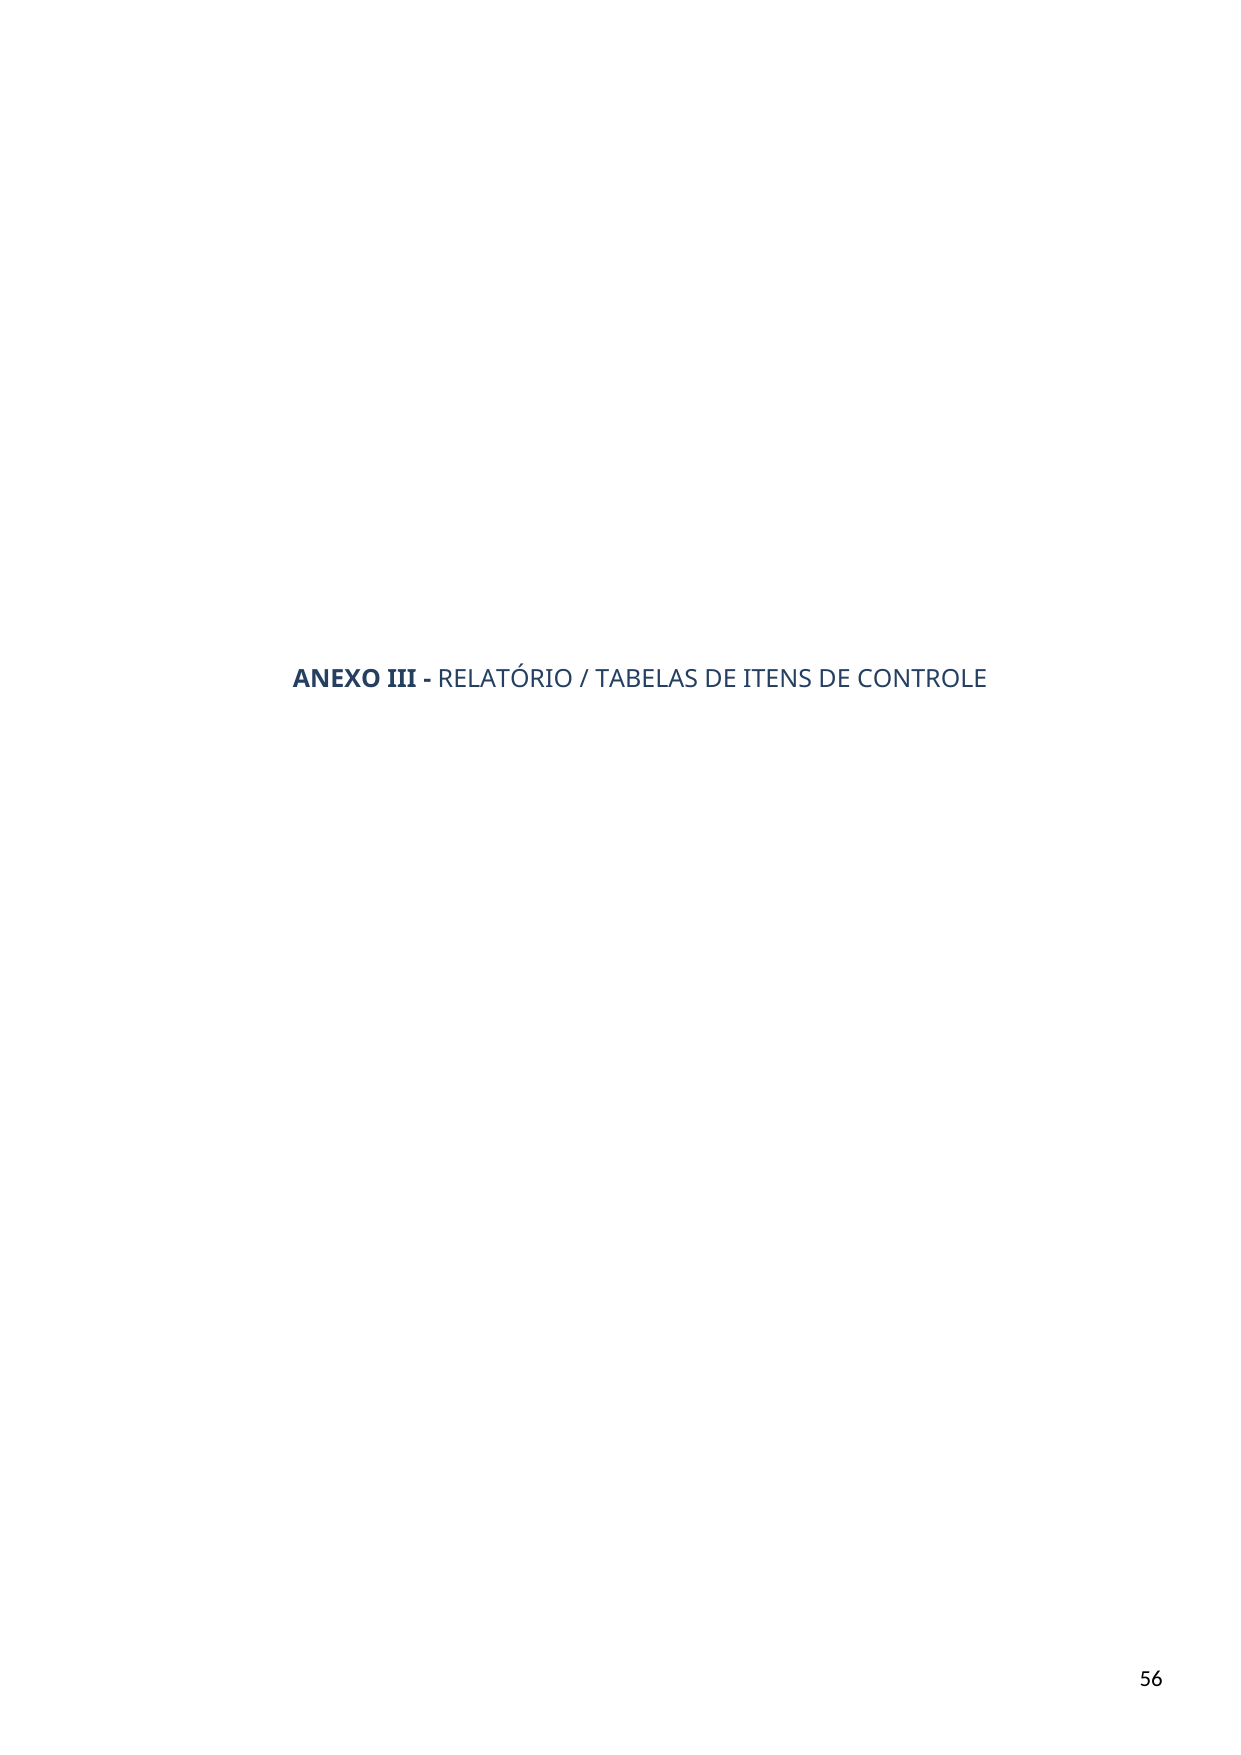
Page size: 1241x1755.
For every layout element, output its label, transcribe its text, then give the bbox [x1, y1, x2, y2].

subtitle ANEXO III - RELATÓRIO / TABELAS DE ITENS DE CONTROLE [118, 661, 1162, 695]
